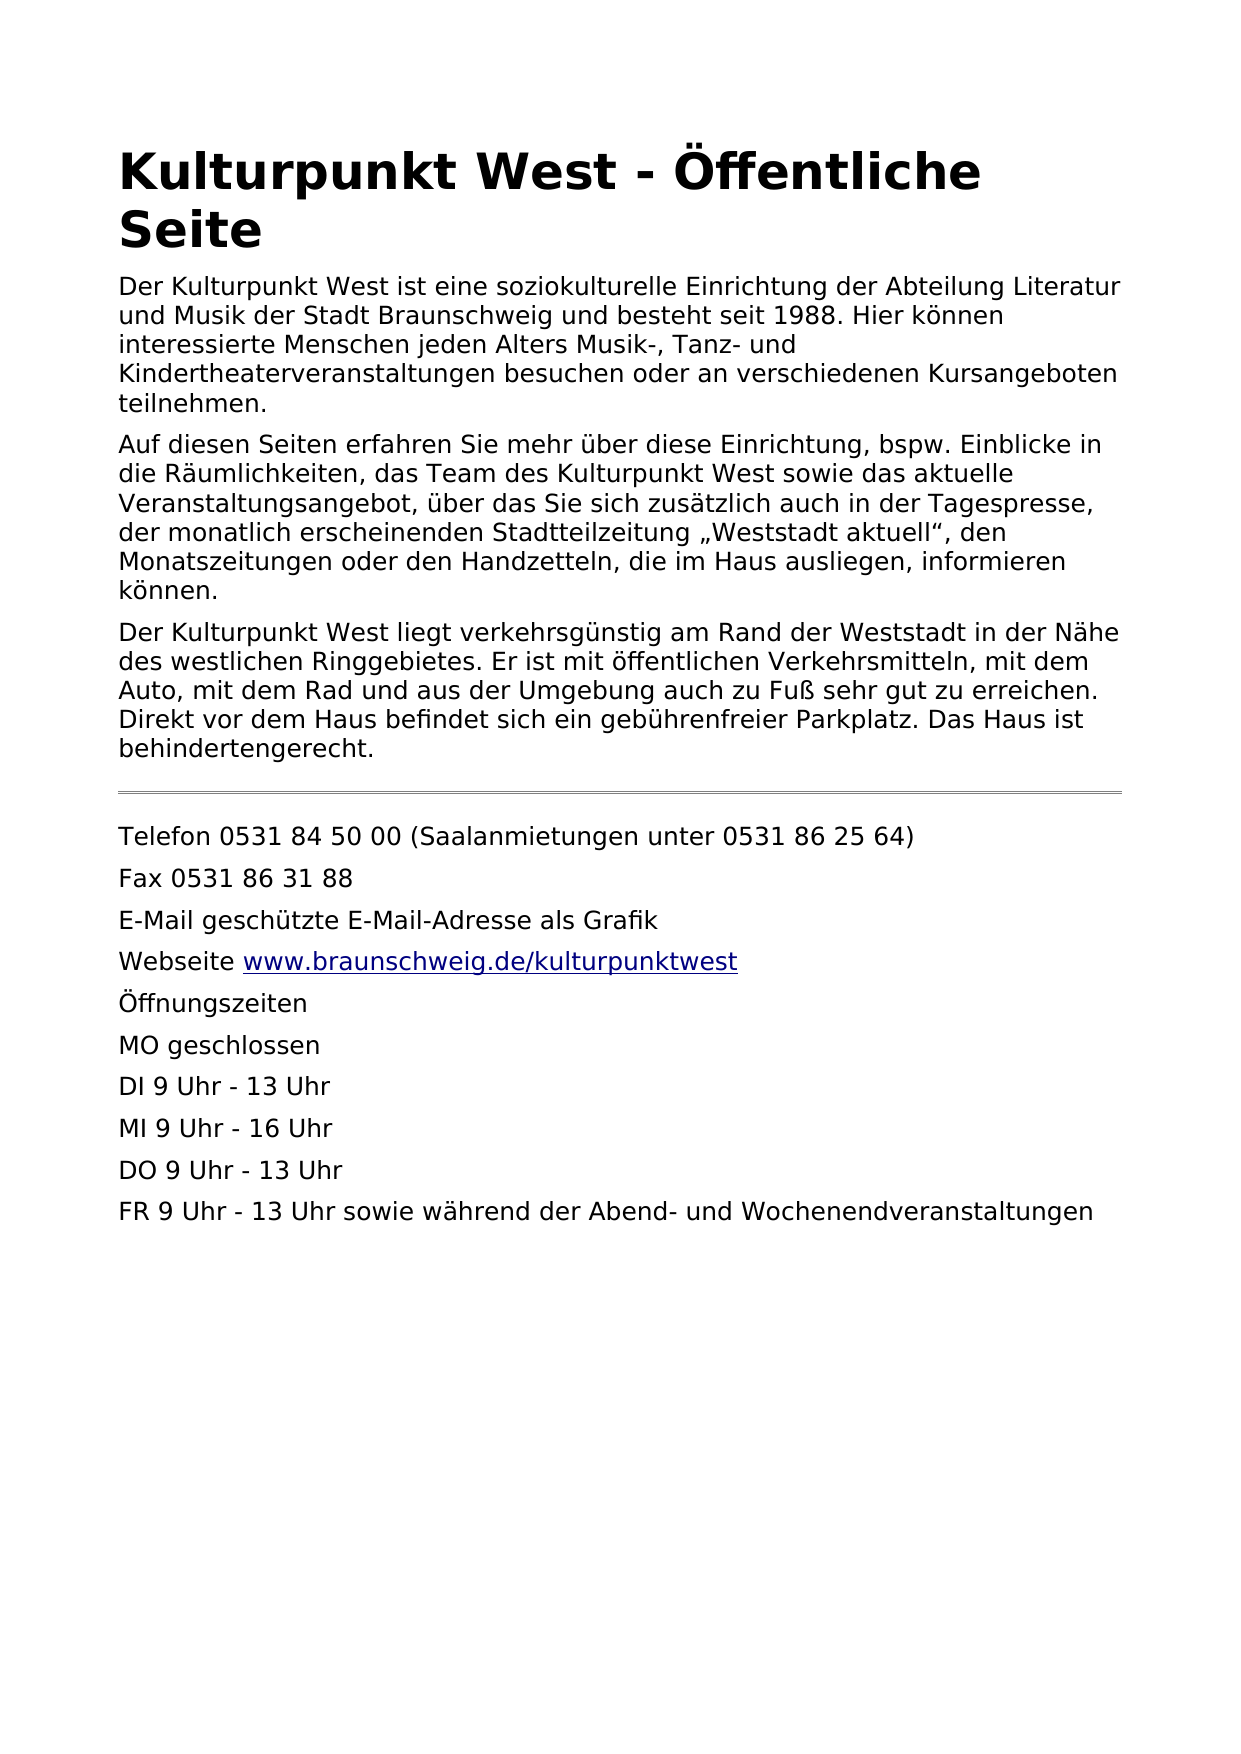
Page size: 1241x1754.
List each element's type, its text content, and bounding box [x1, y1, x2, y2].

text Der Kulturpunkt West liegt verkehrsgünstig am Rand der Weststadt in der Nähe des westlichen Ringgebietes. Er ist mit öffentlichen Verkehrsmitteln, mit dem Auto, mit dem Rad und aus der Umgebung auch zu Fuß sehr gut zu erreichen. Direkt vor dem Haus befindet sich ein gebührenfreier Parkplatz. Das Haus ist behindertengerecht. [118, 618, 1122, 764]
text Webseite www.braunschweig.de/kulturpunktwest [118, 948, 1122, 977]
subtitle Kulturpunkt West - Öffentliche Seite [118, 143, 1122, 259]
text E-Mail geschützte E-Mail-Adresse als Grafik [118, 906, 1122, 935]
text Telefon 0531 84 50 00 (Saalanmietungen unter 0531 86 25 64) [118, 823, 1122, 852]
text Der Kulturpunkt West ist eine soziokulturelle Einrichtung der Abteilung Literatur und Musik der Stadt Braunschweig und besteht seit 1988. Hier können interessierte Menschen jeden Alters Musik-, Tanz- und Kindertheaterveranstaltungen besuchen oder an verschiedenen Kursangeboten teilnehmen. [118, 272, 1122, 418]
text DO 9 Uhr - 13 Uhr [118, 1156, 1122, 1185]
text Fax 0531 86 31 88 [118, 864, 1122, 893]
text FR 9 Uhr - 13 Uhr sowie während der Abend- und Wochenendveranstaltungen [118, 1198, 1122, 1227]
text Auf diesen Seiten erfahren Sie mehr über diese Einrichtung, bspw. Einblicke in die Räumlichkeiten, das Team des Kulturpunkt West sowie das aktuelle Veranstaltungsangebot, über das Sie sich zusätzlich auch in der Tagespresse, der monatlich erscheinenden Stadtteilzeitung „Weststadt aktuell“, den Monatszeitungen oder den Handzetteln, die im Haus ausliegen, informieren können. [118, 430, 1122, 605]
text DI 9 Uhr - 13 Uhr [118, 1073, 1122, 1102]
text Öffnungszeiten [118, 989, 1122, 1018]
text MO geschlossen [118, 1031, 1122, 1060]
text MI 9 Uhr - 16 Uhr [118, 1114, 1122, 1143]
